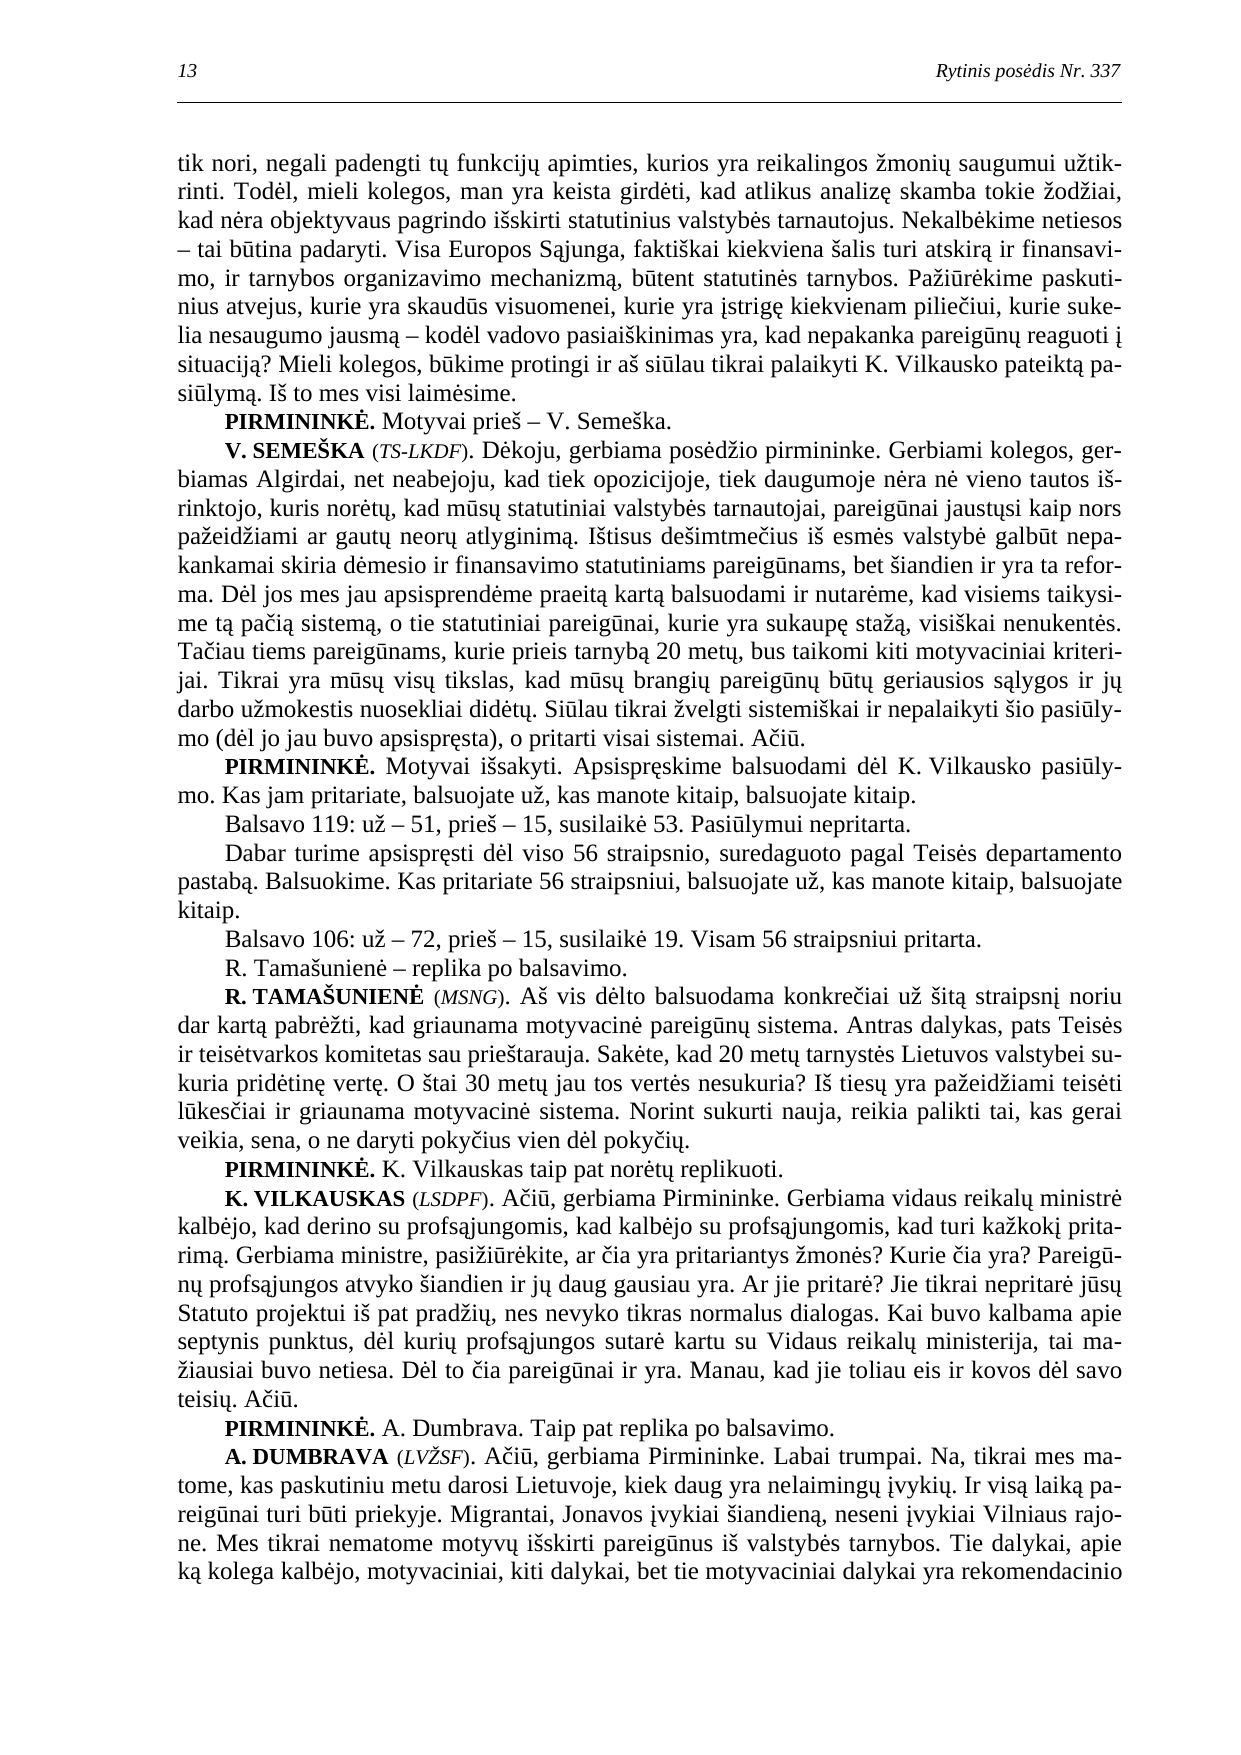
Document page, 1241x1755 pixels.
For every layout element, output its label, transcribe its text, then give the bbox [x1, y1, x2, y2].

text PIRMININKĖ. Mo­ty­vai iš­sa­ky­ti. Ap­si­spręs­ki­me bal­suo­da­mi dėl K. Vil­kaus­ko pa­siū­ly­mo. Kas jam pri­ta­ria­te, bal­suo­ja­te už, kas ma­no­te ki­taip, bal­suo­ja­te ki­taip. [177, 751, 1122, 809]
text Bal­sa­vo 119: už – 51, prieš – 15, su­si­lai­kė 53. Pa­siū­ly­mui ne­pri­tar­ta. [177, 809, 1122, 838]
text PIRMININKĖ. A. Dumb­ra­va. Taip pat re­pli­ka po bal­sa­vi­mo. [177, 1413, 1122, 1441]
text R. Ta­ma­šu­nie­nė – re­pli­ka po bal­sa­vi­mo. [177, 953, 1122, 981]
text Bal­sa­vo 106: už – 72, prieš – 15, su­si­lai­kė 19. Vi­sam 56 straips­niui pri­tar­ta. [177, 924, 1122, 953]
text A. DUMBRAVA (LVŽSF). Ačiū, ger­bia­ma Pir­mi­nin­ke. La­bai trum­pai. Na, tik­rai mes ma­to­me, kas pas­ku­ti­niu me­tu da­ro­si Lie­tu­vo­je, kiek daug yra ne­lai­min­gų įvy­kių. Ir vi­są lai­ką pa­rei­gū­nai tu­ri bū­ti prie­ky­je. Mig­ran­tai, Jo­na­vos įvy­kiai šian­die­ną, ne­se­ni įvy­kiai Vil­niaus ra­jo­ne. Mes tik­rai ne­ma­to­me mo­ty­vų iš­skir­ti pa­rei­gū­nus iš vals­ty­bės tar­ny­bos. Tie da­ly­kai, apie ką ko­le­ga kal­bė­jo, mo­ty­va­ci­niai, ki­ti da­ly­kai, bet tie mo­ty­va­ci­niai da­ly­kai yra re­ko­men­da­ci­nio [177, 1441, 1122, 1585]
text PIRMININKĖ. Mo­ty­vai prieš – V. Se­meš­ka. [177, 406, 1122, 435]
text K. VILKAUSKAS (LSDPF). Ačiū, ger­bia­ma Pir­mi­nin­ke. Ger­bia­ma vi­daus rei­ka­lų mi­nist­rė kal­bė­jo, kad de­ri­no su prof­są­jun­go­mis, kad kal­bė­jo su prof­są­jun­go­mis, kad tu­ri kaž­ko­kį pri­ta­ri­mą. Ger­bia­ma mi­nist­re, pa­si­žiū­rė­ki­te, ar čia yra pri­ta­rian­tys žmo­nės? Ku­rie čia yra? Pa­rei­gū­nų prof­są­jun­gos at­vy­ko šian­dien ir jų daug gau­siau yra. Ar jie pri­ta­rė? Jie tik­rai ne­pri­ta­rė jū­sų Sta­tu­to pro­jek­tui iš pat pra­džių, nes ne­vy­ko tik­ras nor­ma­lus dia­lo­gas. Kai bu­vo kal­ba­ma apie sep­ty­nis punk­tus, dėl ku­rių prof­są­jun­gos su­ta­rė kar­tu su Vi­daus rei­ka­lų mi­nis­te­ri­ja, tai ma­žiau­siai bu­vo ne­tie­sa. Dėl to čia pa­rei­gū­nai ir yra. Ma­nau, kad jie to­liau eis ir ko­vos dėl sa­vo tei­sių. Ačiū. [177, 1183, 1122, 1413]
text V. SEMEŠKA (TS-LKDF). Dė­ko­ju, ger­bia­ma po­sė­džio pir­mi­nin­ke. Ger­bia­mi ko­le­gos, ger­bia­mas Al­gir­dai, net ne­abe­jo­ju, kad tiek opo­zi­ci­jo­je, tiek dau­gu­mo­je nė­ra nė vie­no tau­tos iš­rink­to­jo, ku­ris no­rė­tų, kad mū­sų sta­tu­ti­niai vals­ty­bės tar­nau­to­jai, pa­rei­gū­nai jaus­tų­si kaip nors pa­žei­džia­mi ar gau­tų ne­orų at­ly­gi­ni­mą. Iš­ti­sus de­šimt­me­čius iš es­mės vals­ty­bė gal­būt ne­pa­kan­ka­mai ski­ria dė­me­sio ir fi­nan­sa­vi­mo sta­tu­ti­niams pa­rei­gū­nams, bet šian­dien ir yra ta re­for­ma. Dėl jos mes jau ap­si­spren­dė­me pra­ei­tą kar­tą bal­suo­da­mi ir nu­ta­rė­me, kad vi­siems tai­ky­si­me tą pa­čią sis­te­mą, o tie sta­tu­ti­niai pa­rei­gū­nai, ku­rie yra su­kau­pę sta­žą, vi­siš­kai ne­nu­ken­tės. Ta­čiau tiems pa­rei­gū­nams, ku­rie pri­eis tar­ny­bą 20 me­tų, bus tai­ko­mi ki­ti mo­ty­va­ci­niai kri­te­ri­jai. Tik­rai yra mū­sų vi­sų tiks­las, kad mū­sų bran­gių pa­rei­gū­nų bū­tų ge­riau­sios są­ly­gos ir jų dar­bo už­mo­kes­tis nuo­sek­liai di­dė­tų. Siū­lau tik­rai žvelg­ti sis­te­miš­kai ir ne­pa­lai­ky­ti šio pa­siū­ly­mo (dėl jo jau bu­vo ap­si­spręs­ta), o pri­tar­ti vi­sai sis­te­mai. Ačiū. [177, 435, 1122, 751]
text PIRMININKĖ. K. Vil­kaus­kas taip pat no­rė­tų re­pli­kuo­ti. [177, 1154, 1122, 1183]
text Da­bar tu­ri­me ap­si­spręs­ti dėl vi­so 56 straips­nio, su­re­da­guo­to pa­gal Tei­sės de­par­ta­men­to pa­sta­bą. Bal­suo­ki­me. Kas pri­ta­ria­te 56 straips­niui, bal­suo­ja­te už, kas ma­no­te ki­taip, bal­suo­ja­te ki­taip. [177, 838, 1122, 924]
text R. TAMAŠUNIENĖ (MSNG). Aš vis dėl­to bal­suo­da­ma kon­kre­čiai už ši­tą straips­nį no­riu dar kar­tą pa­brėž­ti, kad griau­na­ma mo­ty­va­ci­nė pa­rei­gū­nų sis­te­ma. Ant­ras da­ly­kas, pats Tei­sės ir tei­sėt­var­kos ko­mi­te­tas sau prieš­ta­rau­ja. Sa­kė­te, kad 20 me­tų tar­nys­tės Lie­tu­vos vals­ty­bei su­ku­ria pri­dė­ti­nę ver­tę. O štai 30 me­tų jau tos ver­tės ne­su­ku­ria? Iš tie­sų yra pa­žei­džia­mi tei­sė­ti lū­kes­čiai ir griau­na­ma mo­ty­va­ci­nė sis­te­ma. No­rint su­kur­ti nau­ja, rei­kia pa­lik­ti tai, kas ge­rai vei­kia, se­na, o ne da­ry­ti po­ky­čius vien dėl po­ky­čių. [177, 981, 1122, 1154]
text tik no­ri, ne­ga­li pa­deng­ti tų funk­ci­jų ap­im­ties, ku­rios yra rei­ka­lin­gos žmo­nių sau­gu­mui už­tik­rin­ti. To­dėl, mie­li ko­le­gos, man yra keis­ta gir­dė­ti, kad at­li­kus ana­li­zę skam­ba to­kie žo­džiai, kad nė­ra ob­jek­ty­vaus pa­grin­do iš­skir­ti sta­tu­ti­nius vals­ty­bės tar­nau­to­jus. Ne­kal­bė­ki­me ne­tie­sos – tai bū­ti­na pa­da­ry­ti. Vi­sa Eu­ro­pos Są­jun­ga, fak­tiš­kai kiek­vie­na ša­lis tu­ri at­ski­rą ir fi­nan­sa­vi­mo, ir tar­ny­bos or­ga­ni­za­vi­mo me­cha­niz­mą, bū­tent sta­tu­ti­nės tar­ny­bos. Pa­žiū­rė­ki­me pas­ku­ti­nius at­ve­jus, ku­rie yra skau­dūs vi­suo­me­nei, ku­rie yra įstri­gę kiek­vie­nam pi­lie­čiui, ku­rie su­ke­lia ne­sau­gu­mo jaus­mą – ko­dėl va­do­vo pa­si­aiš­ki­ni­mas yra, kad ne­pa­kan­ka pa­rei­gū­nų re­a­guo­ti į si­tu­a­ci­ją? Mie­li ko­le­gos, bū­ki­me pro­tin­gi ir aš siū­lau tik­rai pa­lai­ky­ti K. Vil­kaus­ko pa­teik­tą pa­siū­ly­mą. Iš to mes vi­si lai­mė­si­me. [177, 148, 1122, 406]
